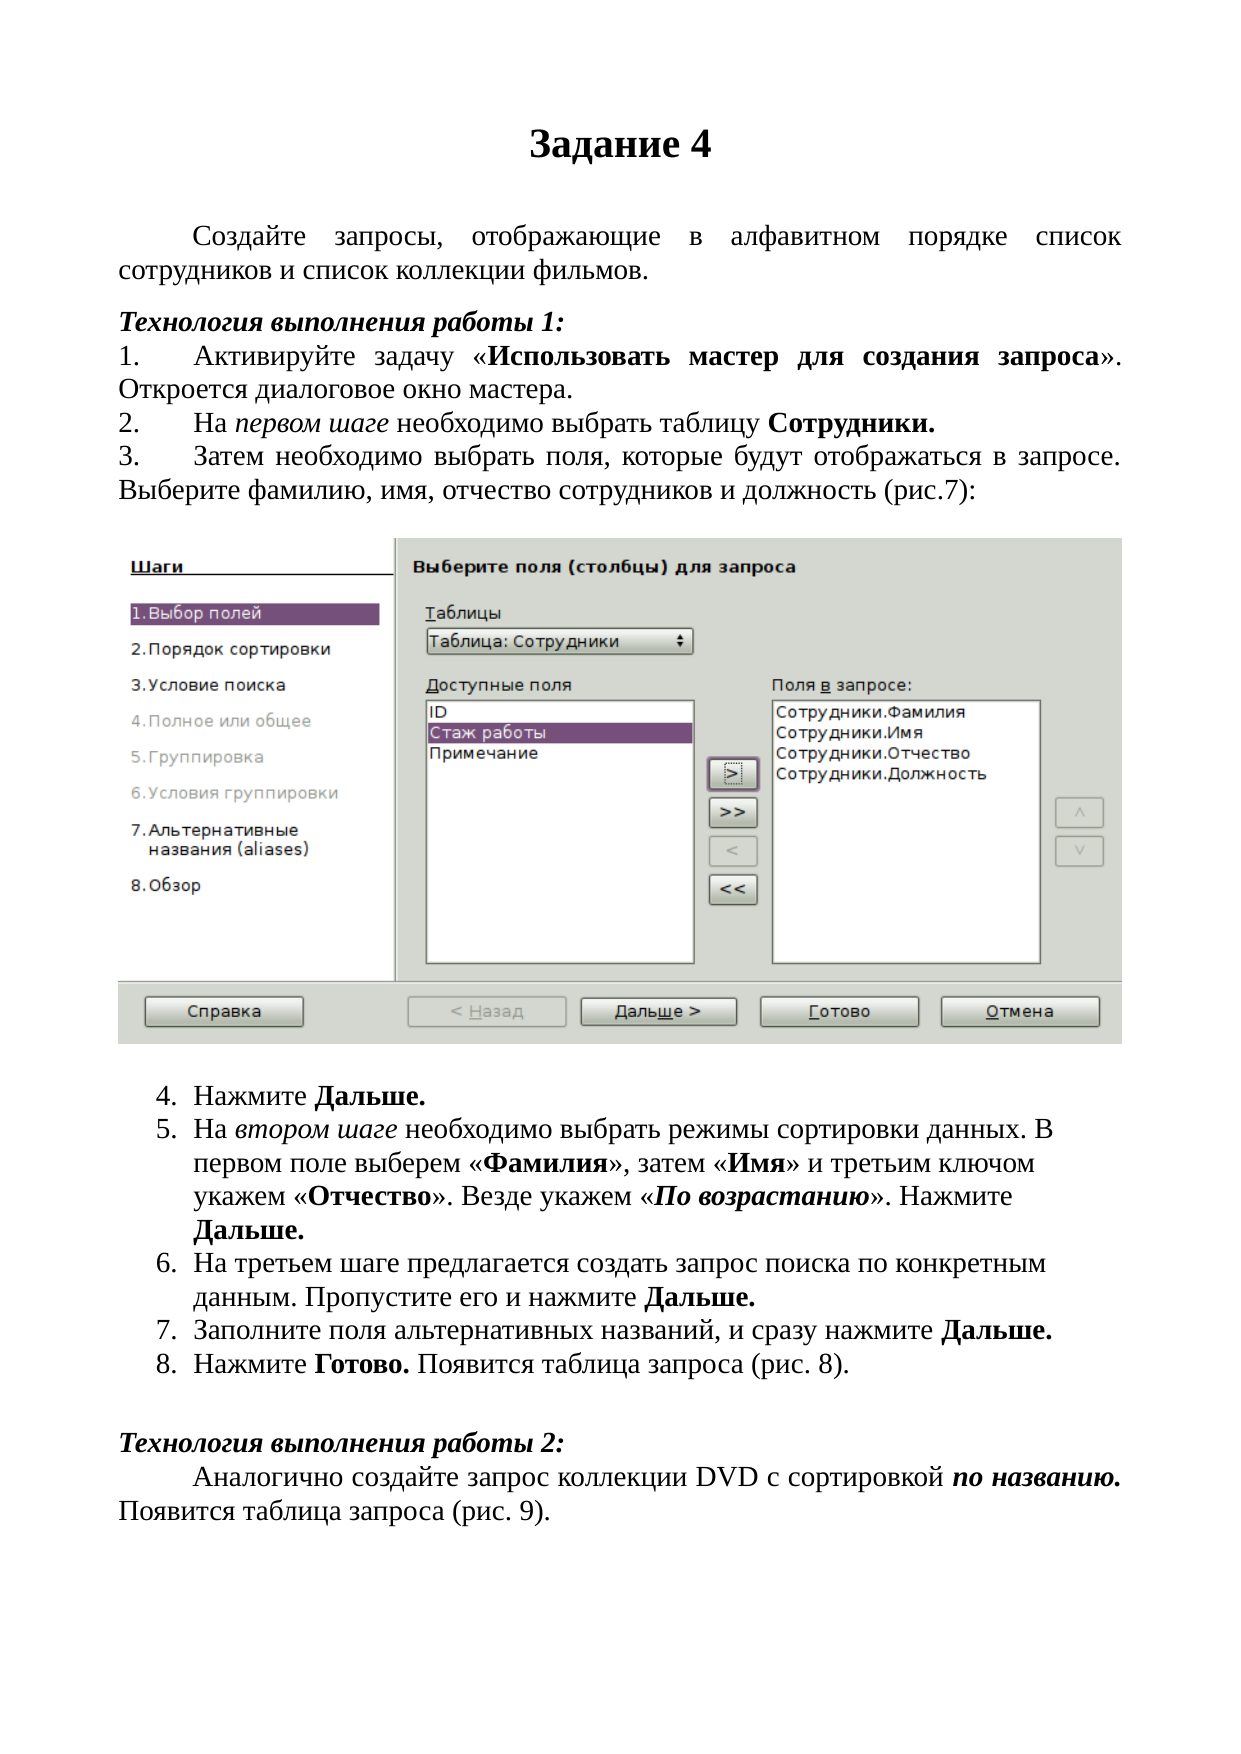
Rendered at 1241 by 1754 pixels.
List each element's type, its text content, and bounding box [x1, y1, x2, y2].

list На втором шаге необходимо выбрать режимы сортировки данных. В первом поле выберем «Фамилия», затем «Имя» и третьим ключом укажем «Отчество». Везде укажем «По возрастанию». Нажмите Дальше. [156, 1111, 1122, 1245]
list Затем необходимо выбрать поля, которые будут отображаться в запросе. Выберите фамилию, имя, отчество сотрудников и должность (рис.7): [118, 438, 1122, 505]
list На первом шаге необходимо выбрать таблицу Сотрудники. [118, 405, 1122, 438]
text Задание 4 [118, 118, 1122, 166]
list Активируйте задачу «Использовать мастер для создания запроса». Откроется диалоговое окно мастера. [118, 338, 1122, 405]
picture [118, 538, 1122, 1044]
list Нажмите Готово. Появится таблица запроса (рис. 8). [156, 1346, 1122, 1379]
list Нажмите Дальше. [156, 1078, 1122, 1111]
text Технология выполнения работы 1: [118, 304, 1122, 338]
list На третьем шаге предлагается создать запрос поиска по конкретным данным. Пропустите его и нажмите Дальше. [156, 1245, 1122, 1312]
text Технология выполнения работы 2: [118, 1426, 1122, 1459]
list Заполните поля альтернативных названий, и сразу нажмите Дальше. [156, 1312, 1122, 1346]
text Создайте запросы, отображающие в алфавитном порядке список сотрудников и список коллекции фильмов. [118, 218, 1122, 285]
text Аналогично создайте запрос коллекции DVD с сортировкой по названию. Появится таблица запроса (рис. 9). [118, 1459, 1122, 1526]
